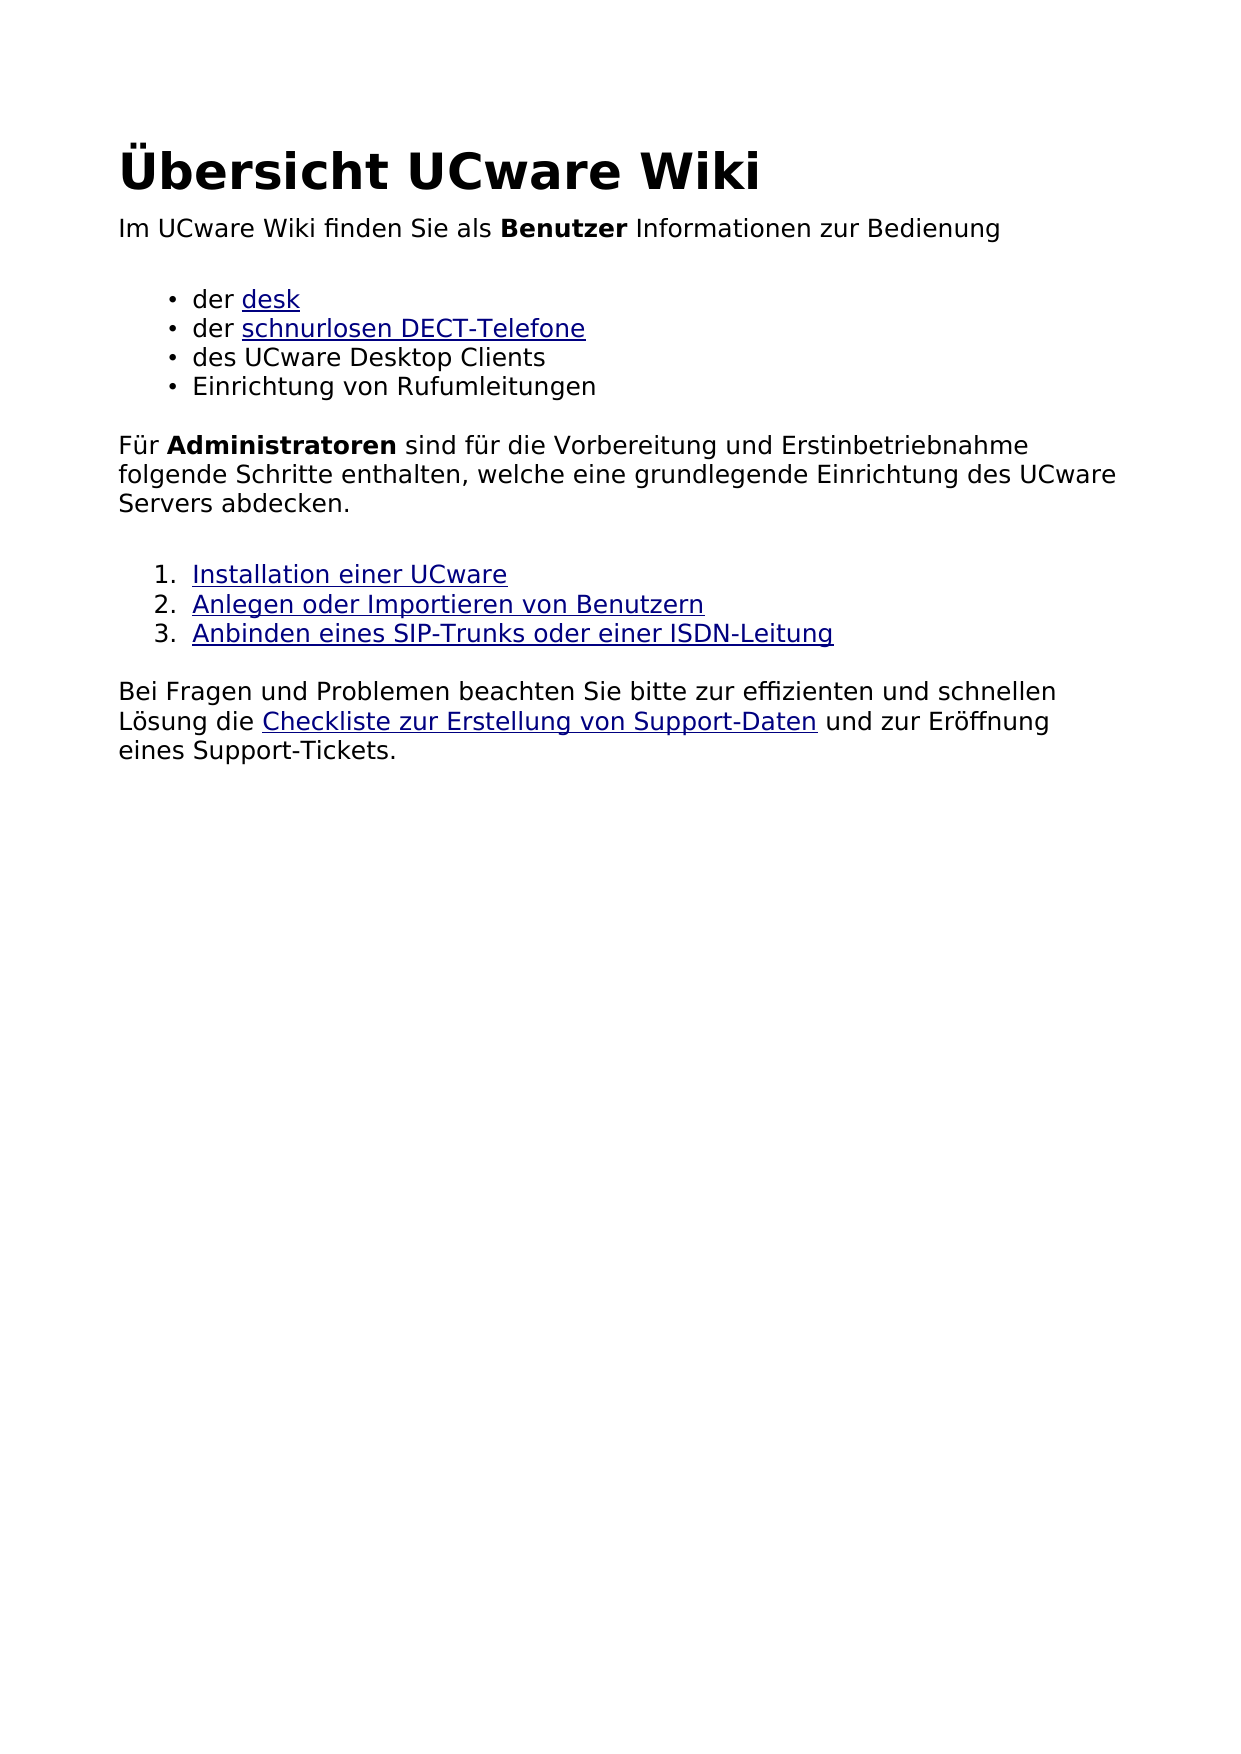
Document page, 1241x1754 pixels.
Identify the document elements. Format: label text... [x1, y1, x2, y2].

subtitle Übersicht UCware Wiki [118, 143, 1122, 201]
list Anlegen oder Importieren von Benutzern [177, 590, 1122, 619]
list der schnurlosen DECT-Telefone [177, 314, 1122, 343]
list Anbinden eines SIP-Trunks oder einer ISDN-Leitung [177, 619, 1122, 648]
list des UCware Desktop Clients [177, 343, 1122, 372]
list der desk [177, 285, 1122, 314]
text Im UCware Wiki finden Sie als Benutzer Informationen zur Bedienung [118, 214, 1122, 243]
list Einrichtung von Rufumleitungen [177, 372, 1122, 402]
text Für Administratoren sind für die Vorbereitung und Erstinbetriebnahme folgende Schritte enthalten, welche eine grundlegende Einrichtung des UCware Servers abdecken. [118, 431, 1122, 519]
list Installation einer UCware [177, 561, 1122, 590]
text Bei Fragen und Problemen beachten Sie bitte zur effizienten und schnellen Lösung die Checkliste zur Erstellung von Support-Daten und zur Eröffnung eines Support-Tickets. [118, 678, 1122, 765]
